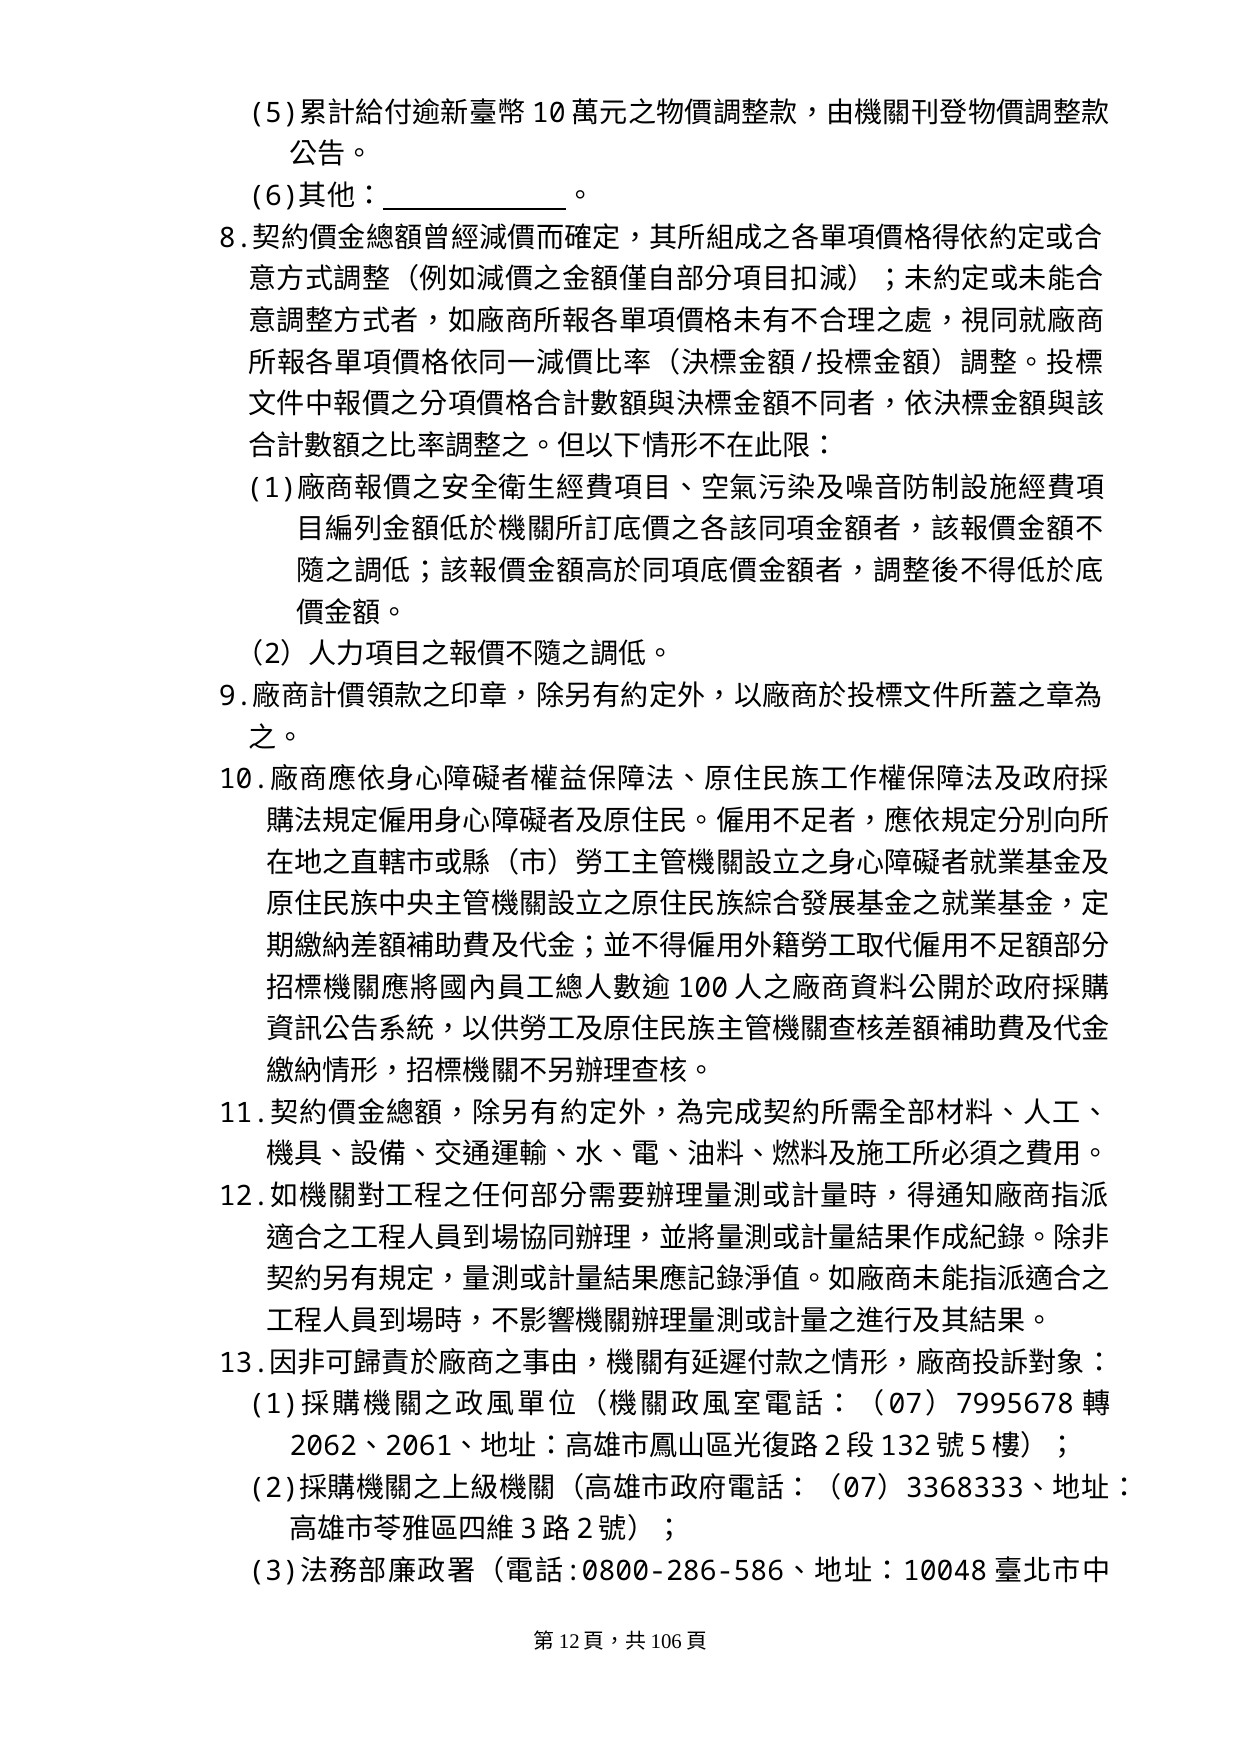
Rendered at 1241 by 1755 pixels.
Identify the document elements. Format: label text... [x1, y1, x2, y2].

list 廠商報價之安全衛生經費項目、空氣污染及噪音防制設施經費項目編列金額低於機關所訂底價之各該同項金額者，該報價金額不隨之調低；該報價金額高於同項底價金額者，調整後不得低於底價金額。 [246, 464, 1104, 630]
text 8.契約價金總額曾經減價而確定，其所組成之各單項價格得依約定或合意方式調整（例如減價之金額僅自部分項目扣減）；未約定或未能合意調整方式者，如廠商所報各單項價格未有不合理之處，視同就廠商所報各單項價格依同一減價比率（決標金額/投標金額）調整。投標文件中報價之分項價格合計數額與決標金額不同者，依決標金額與該合計數額之比率調整之。但以下情形不在此限： [218, 214, 1104, 464]
text 13.因非可歸責於廠商之事由，機關有延遲付款之情形，廠商投訴對象： [218, 1339, 1108, 1380]
text (1)採購機關之政風單位（機關政風室電話：（07）7995678轉2062、2061、地址：高雄市鳳山區光復路2段132號5樓）； [248, 1380, 1110, 1464]
text (3)法務部廉政署（電話:0800-286-586、地址：10048臺北市中 [248, 1547, 1110, 1589]
text (2)採購機關之上級機關（高雄市政府電話：（07）3368333、地址：高雄市苓雅區四維3路2號）； [248, 1464, 1110, 1547]
text 11.契約價金總額，除另有約定外，為完成契約所需全部材料、人工、機具、設備、交通運輸、水、電、油料、燃料及施工所必須之費用。 [218, 1089, 1110, 1172]
text （2）人力項目之報價不隨之調低。 [218, 630, 1104, 672]
text 9.廠商計價領款之印章，除另有約定外，以廠商於投標文件所蓋之章為之。 [218, 672, 1104, 755]
text 12.如機關對工程之任何部分需要辦理量測或計量時，得通知廠商指派適合之工程人員到場協同辦理，並將量測或計量結果作成紀錄。除非契約另有規定，量測或計量結果應記錄淨值。如廠商未能指派適合之工程人員到場時，不影響機關辦理量測或計量之進行及其結果。 [218, 1172, 1110, 1339]
text (5)累計給付逾新臺幣10萬元之物價調整款，由機關刊登物價調整款公告。 [248, 89, 1110, 172]
text 10.廠商應依身心障礙者權益保障法、原住民族工作權保障法及政府採購法規定僱用身心障礙者及原住民。僱用不足者，應依規定分別向所在地之直轄市或縣（市）勞工主管機關設立之身心障礙者就業基金及原住民族中央主管機關設立之原住民族綜合發展基金之就業基金，定期繳納差額補助費及代金；並不得僱用外籍勞工取代僱用不足額部分。招標機關應將國內員工總人數逾100人之廠商資料公開於政府採購資訊公告系統，以供勞工及原住民族主管機關查核差額補助費及代金繳納情形，招標機關不另辦理查核。 [218, 755, 1110, 1089]
text (6)其他： 。 [248, 172, 1110, 214]
